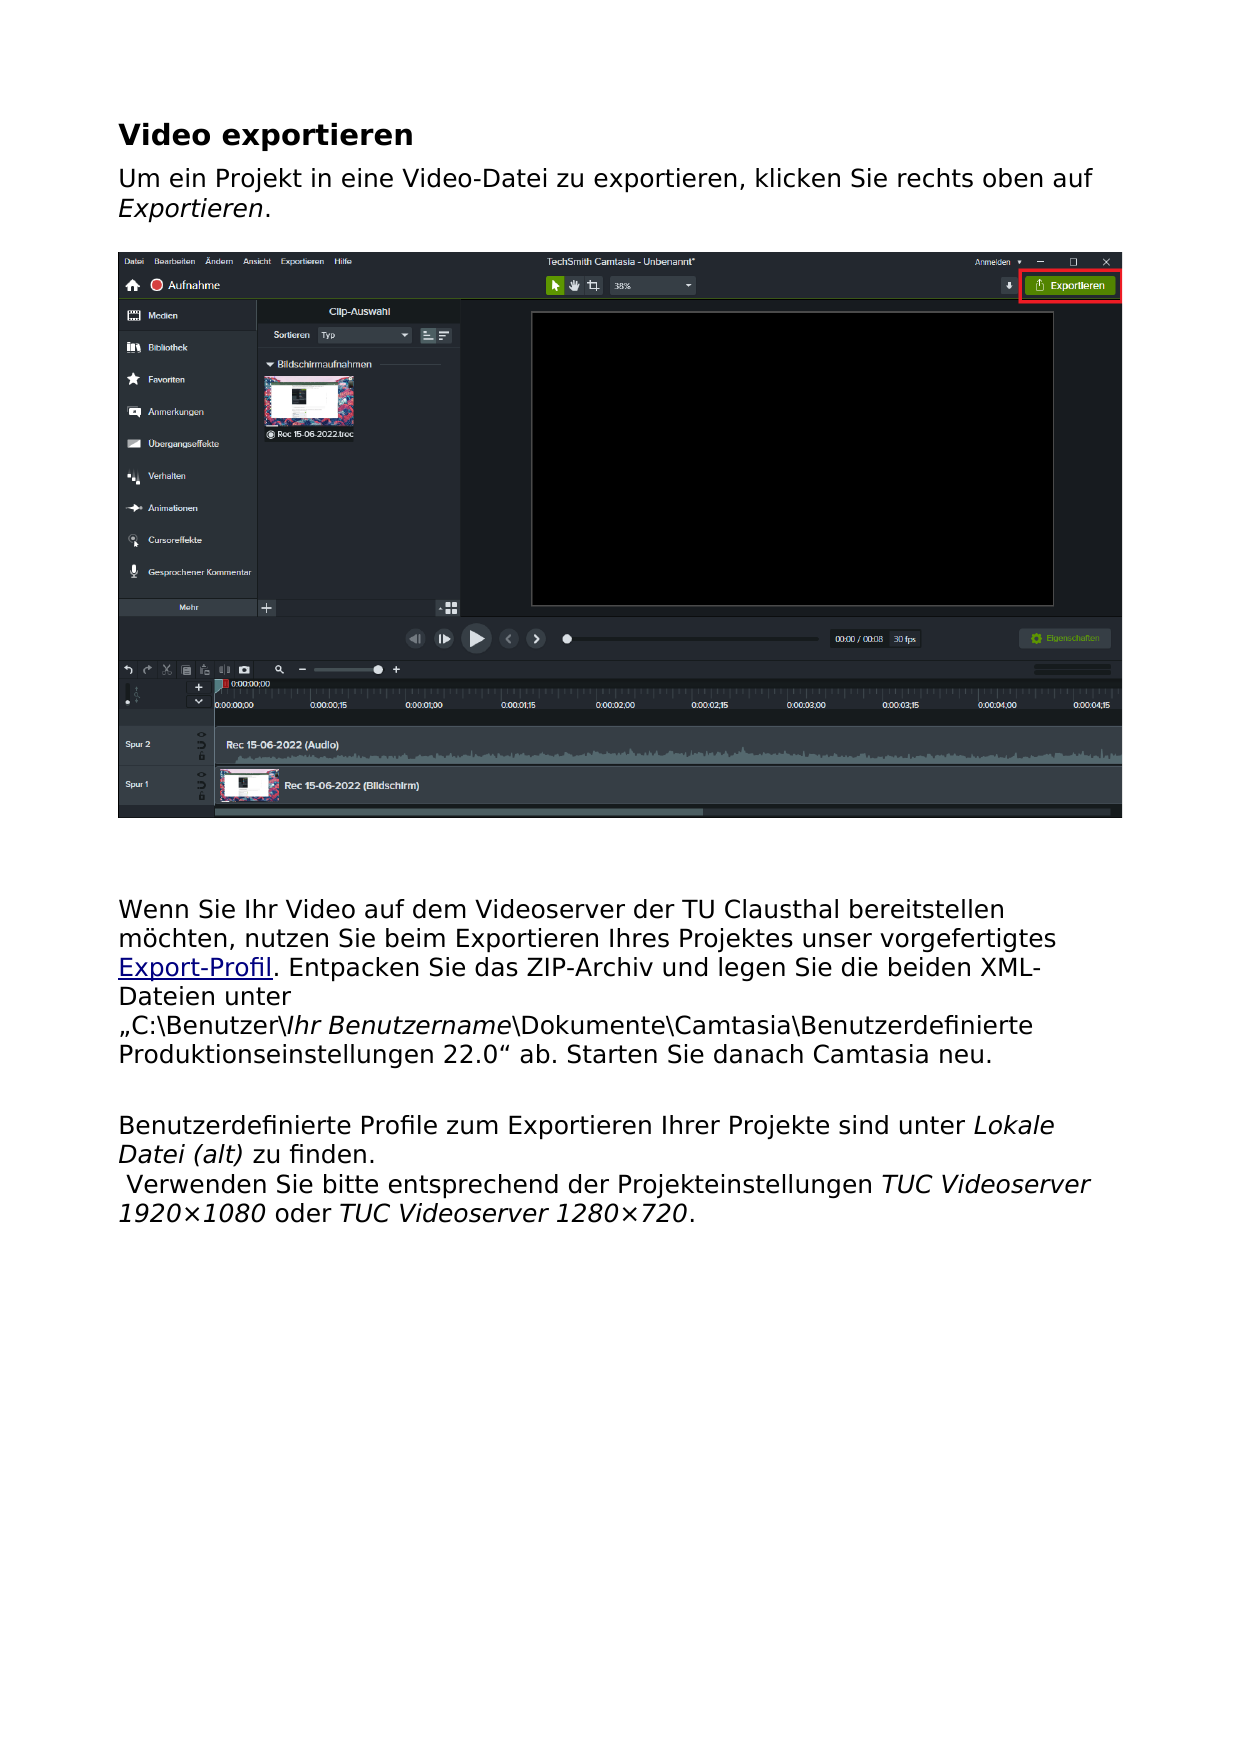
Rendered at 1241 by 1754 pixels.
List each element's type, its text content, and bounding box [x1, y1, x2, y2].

subtitle Video exportieren [118, 118, 1122, 152]
text Um ein Projekt in eine Video-Datei zu exportieren, klicken Sie rechts oben auf Exportieren. [118, 164, 1122, 252]
text Benutzerdefinierte Profile zum Exportieren Ihrer Projekte sind unter Lokale Datei (alt) zu finden. Verwenden Sie bitte entsprechend der Projekteinstellungen TUC Videoserver 1920×1080 oder TUC Videoserver 1280×720. [118, 1111, 1122, 1228]
text Wenn Sie Ihr Video auf dem Videoserver der TU Clausthal bereitstellen möchten, nutzen Sie beim Exportieren Ihres Projektes unser vorgefertigtes Export-Profil. Entpacken Sie das ZIP-Archiv und legen Sie die beiden XML-Dateien unter „C:\Benutzer\Ihr Benutzername\Dokumente\Camtasia\Benutzerdefinierte Produktionseinstellungen 22.0“ ab. Starten Sie danach Camtasia neu. [118, 895, 1122, 1099]
picture [118, 252, 1123, 818]
text [118, 818, 1122, 882]
